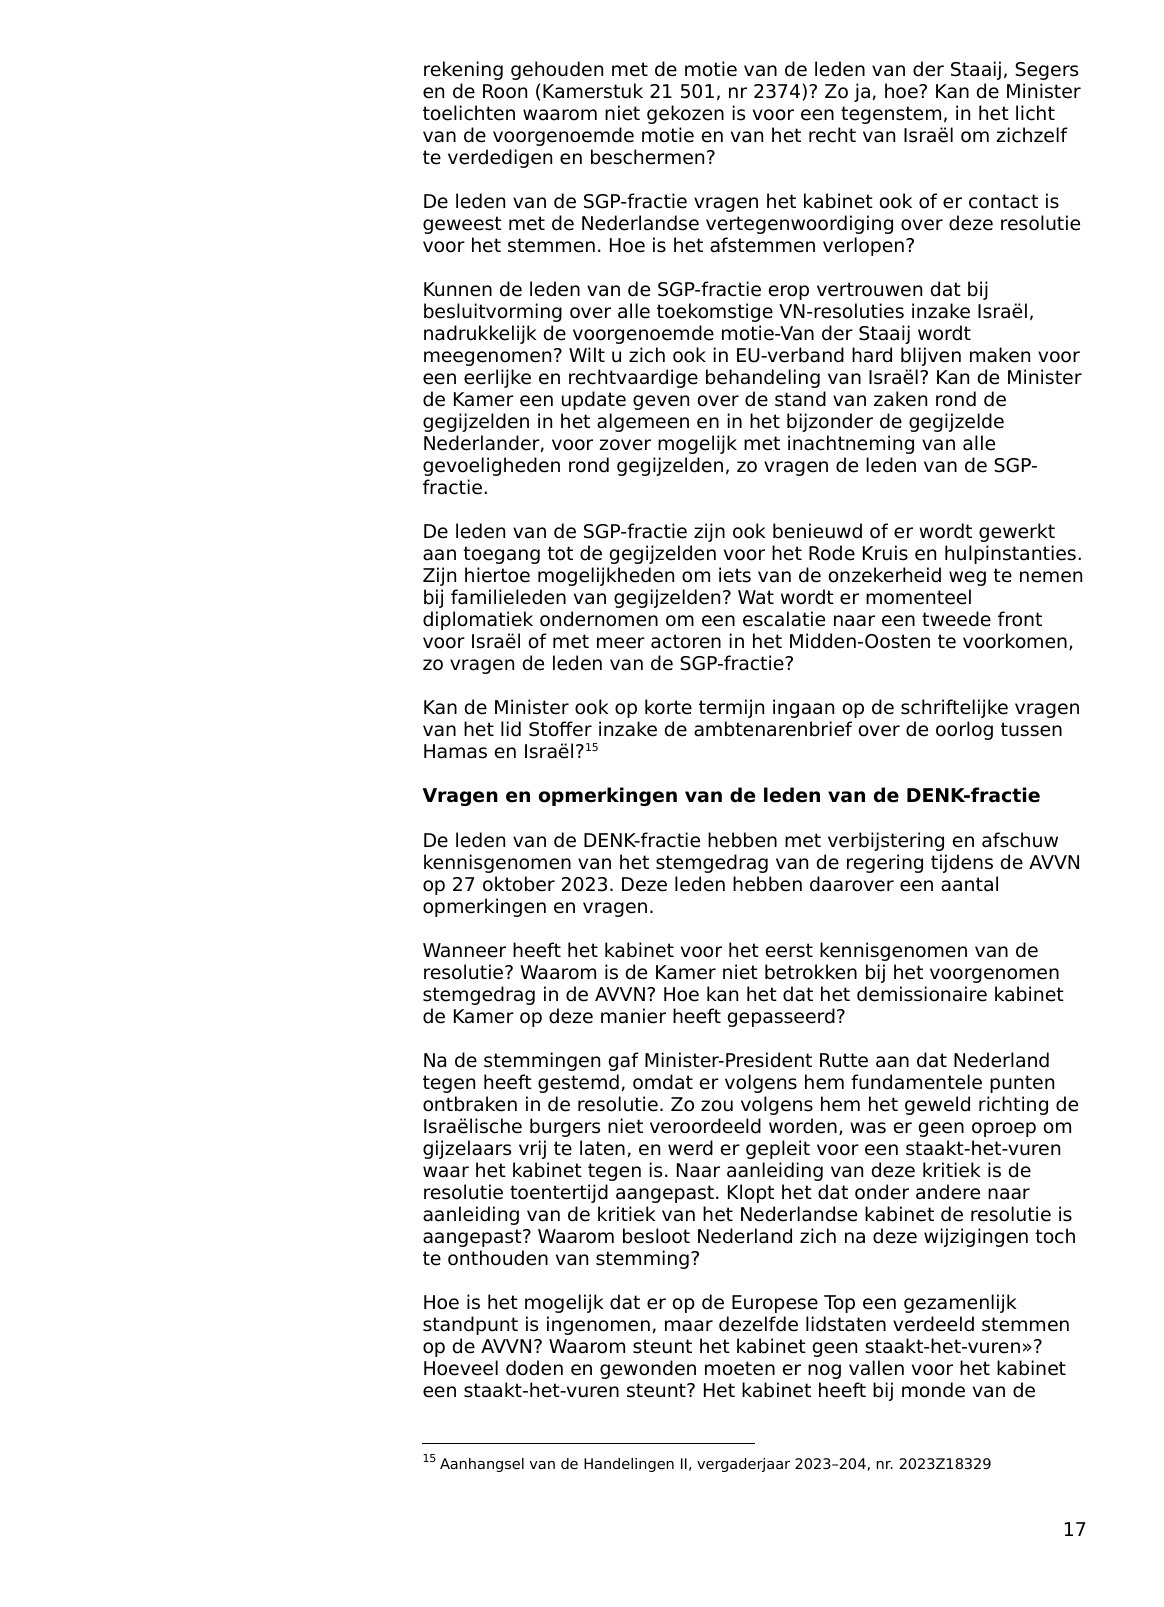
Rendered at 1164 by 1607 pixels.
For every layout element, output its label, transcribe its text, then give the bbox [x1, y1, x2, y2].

text Na de stemmingen gaf Minister-President Rutte aan dat Nederland tegen heeft gestemd, omdat er volgens hem fundamentele punten ontbraken in de resolutie. Zo zou volgens hem het geweld richting de Israëlische burgers niet veroordeeld worden, was er geen oproep om gijzelaars vrij te laten, en werd er gepleit voor een staakt-het-vuren waar het kabinet tegen is. Naar aanleiding van deze kritiek is de resolutie toentertijd aangepast. Klopt het dat onder andere naar aanleiding van de kritiek van het Nederlandse kabinet de resolutie is aangepast? Waarom besloot Nederland zich na deze wijzigingen toch te onthouden van stemming? [422, 1050, 1087, 1269]
text Hoe is het mogelijk dat er op de Europese Top een gezamenlijk standpunt is ingenomen, maar dezelfde lidstaten verdeeld stemmen op de AVVN? Waarom steunt het kabinet geen staakt-het-vuren»? Hoeveel doden en gewonden moeten er nog vallen voor het kabinet een staakt-het-vuren steunt? Het kabinet heeft bij monde van de [422, 1292, 1087, 1402]
text Kunnen de leden van de SGP-fractie erop vertrouwen dat bij besluitvorming over alle toekomstige VN-resoluties inzake Israël, nadrukkelijk de voorgenoemde motie-Van der Staaij wordt meegenomen? Wilt u zich ook in EU-verband hard blijven maken voor een eerlijke en rechtvaardige behandeling van Israël? Kan de Minister de Kamer een update geven over de stand van zaken rond de gegijzelden in het algemeen en in het bijzonder de gegijzelde Nederlander, voor zover mogelijk met inachtneming van alle gevoeligheden rond gegijzelden, zo vragen de leden van de SGP-fractie. [422, 279, 1087, 499]
text De leden van de SGP-fractie vragen het kabinet ook of er contact is geweest met de Nederlandse vertegenwoordiging over deze resolutie voor het stemmen. Hoe is het afstemmen verlopen? [422, 191, 1087, 257]
text Wanneer heeft het kabinet voor het eerst kennisgenomen van de resolutie? Waarom is de Kamer niet betrokken bij het voorgenomen stemgedrag in de AVVN? Hoe kan het dat het demissionaire kabinet de Kamer op deze manier heeft gepasseerd? [422, 940, 1087, 1028]
text De leden van de SGP-fractie zijn ook benieuwd of er wordt gewerkt aan toegang tot de gegijzelden voor het Rode Kruis en hulpinstanties. Zijn hiertoe mogelijkheden om iets van de onzekerheid weg te nemen bij familieleden van gegijzelden? Wat wordt er momenteel diplomatiek ondernomen om een escalatie naar een tweede front voor Israël of met meer actoren in het Midden-Oosten te voorkomen, zo vragen de leden van de SGP-fractie? [422, 521, 1087, 675]
text De leden van de DENK-fractie hebben met verbijstering en afschuw kennisgenomen van het stemgedrag van de regering tijdens de AVVN op 27 oktober 2023. Deze leden hebben daarover een aantal opmerkingen en vragen. [422, 829, 1087, 917]
text rekening gehouden met de motie van de leden van der Staaij, Segers en de Roon (Kamerstuk 21 501, nr 2374)? Zo ja, hoe? Kan de Minister toelichten waarom niet gekozen is voor een tegenstem, in het licht van de voorgenoemde motie en van het recht van Israël om zichzelf te verdedigen en beschermen? [422, 59, 1087, 169]
subtitle Vragen en opmerkingen van de leden van de DENK-fractie [422, 785, 1087, 807]
text Aanhangsel van de Handelingen II, vergaderjaar 2023–204, nr. 2023Z18329 [422, 1452, 1087, 1474]
text Kan de Minister ook op korte termijn ingaan op de schriftelijke vragen van het lid Stoffer inzake de ambtenarenbrief over de oorlog tussen Hamas en Israël? [422, 697, 1087, 763]
